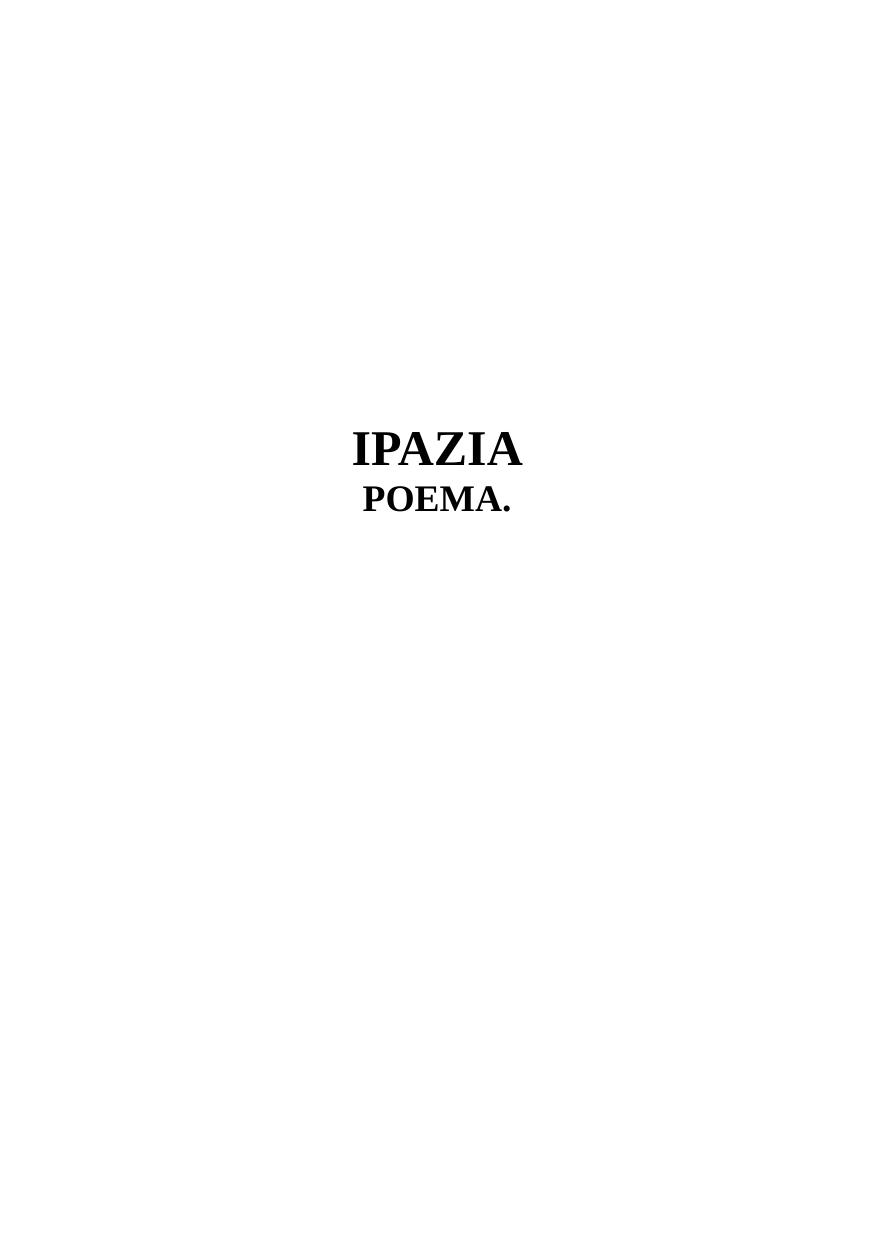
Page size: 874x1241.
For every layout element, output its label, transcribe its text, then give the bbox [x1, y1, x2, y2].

title IPAZIA POEMA. [106, 419, 768, 519]
